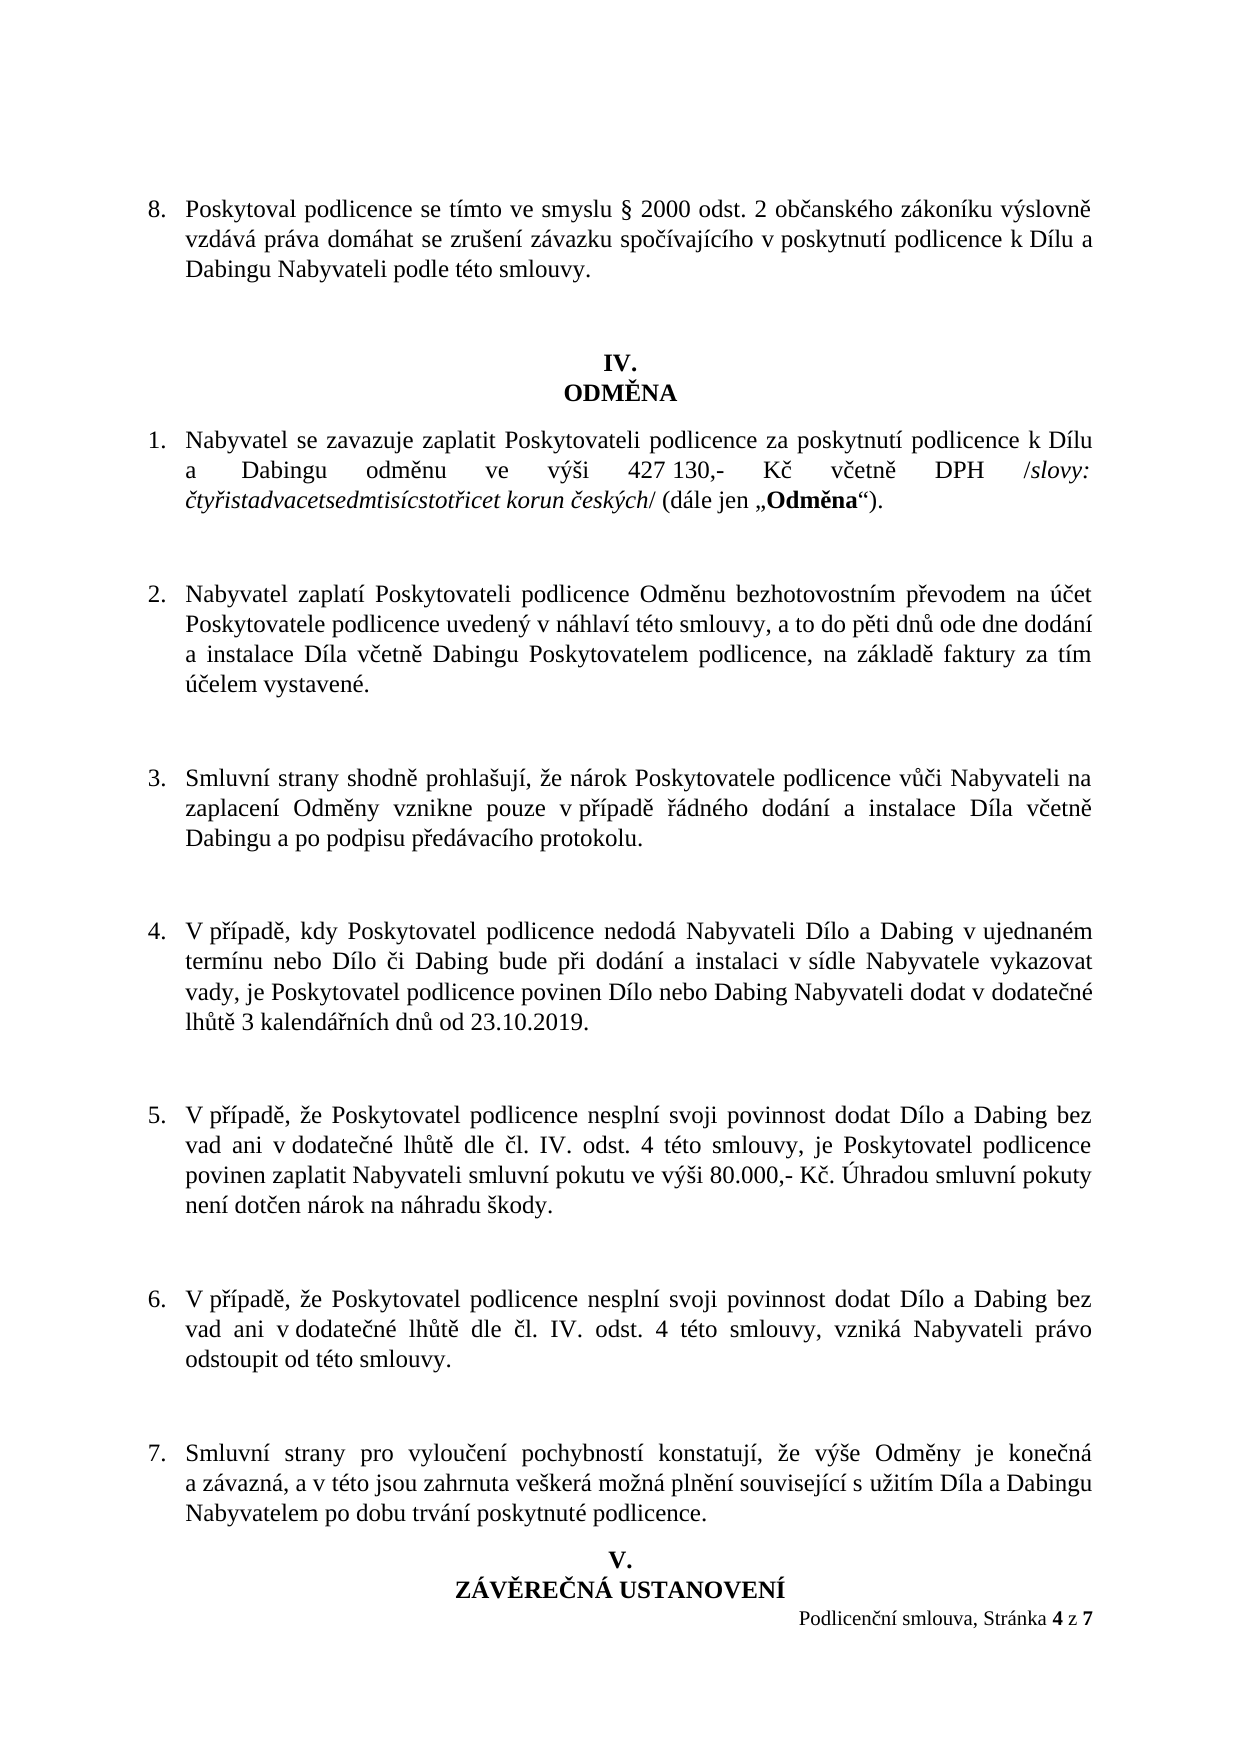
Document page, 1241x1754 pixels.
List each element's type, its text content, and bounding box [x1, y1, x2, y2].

list Smluvní strany pro vyloučení pochybností konstatují, že výše Odměny je konečná a závazná, a v této jsou zahrnuta veškerá možná plnění související s užitím Díla a Dabingu Nabyvatelem po dobu trvání poskytnuté podlicence. [148, 1438, 1093, 1527]
list Nabyvatel zaplatí Poskytovateli podlicence Odměnu bezhotovostním převodem na účet Poskytovatele podlicence uvedený v náhlaví této smlouvy, a to do pěti dnů ode dne dodání a instalace Díla včetně Dabingu Poskytovatelem podlicence, na základě faktury za tím účelem vystavené. [148, 579, 1093, 698]
text ZÁVĚREČNÁ USTANOVENÍ [148, 1575, 1093, 1604]
list Poskytoval podlicence se tímto ve smyslu § 2000 odst. 2 občanského zákoníku výslovně vzdává práva domáhat se zrušení závazku spočívajícího v poskytnutí podlicence k Dílu a Dabingu Nabyvateli podle této smlouvy. [148, 194, 1093, 283]
text V. [148, 1545, 1093, 1573]
list V případě, že Poskytovatel podlicence nesplní svoji povinnost dodat Dílo a Dabing bez vad ani v dodatečné lhůtě dle čl. IV. odst. 4 této smlouvy, je Poskytovatel podlicence povinen zaplatit Nabyvateli smluvní pokutu ve výši 80.000,- Kč. Úhradou smluvní pokuty není dotčen nárok na náhradu škody. [148, 1100, 1093, 1219]
text IV. [148, 348, 1093, 377]
list Smluvní strany shodně prohlašují, že nárok Poskytovatele podlicence vůči Nabyvateli na zaplacení Odměny vznikne pouze v případě řádného dodání a instalace Díla včetně Dabingu a po podpisu předávacího protokolu. [148, 763, 1093, 852]
list V případě, že Poskytovatel podlicence nesplní svoji povinnost dodat Dílo a Dabing bez vad ani v dodatečné lhůtě dle čl. IV. odst. 4 této smlouvy, vzniká Nabyvateli právo odstoupit od této smlouvy. [148, 1284, 1093, 1373]
list V případě, kdy Poskytovatel podlicence nedodá Nabyvateli Dílo a Dabing v ujednaném termínu nebo Dílo či Dabing bude při dodání a instalaci v sídle Nabyvatele vykazovat vady, je Poskytovatel podlicence povinen Dílo nebo Dabing Nabyvateli dodat v dodatečné lhůtě 3 kalendářních dnů od 23.10.2019. [148, 916, 1093, 1035]
text ODMĚNA [148, 378, 1093, 407]
list Nabyvatel se zavazuje zaplatit Poskytovateli podlicence za poskytnutí podlicence k Dílu a Dabingu odměnu ve výši 427 130,- Kč včetně DPH /slovy: čtyřistadvacetsedmtisícstotřicet korun českých/ (dále jen „Odměna“). [148, 425, 1093, 514]
